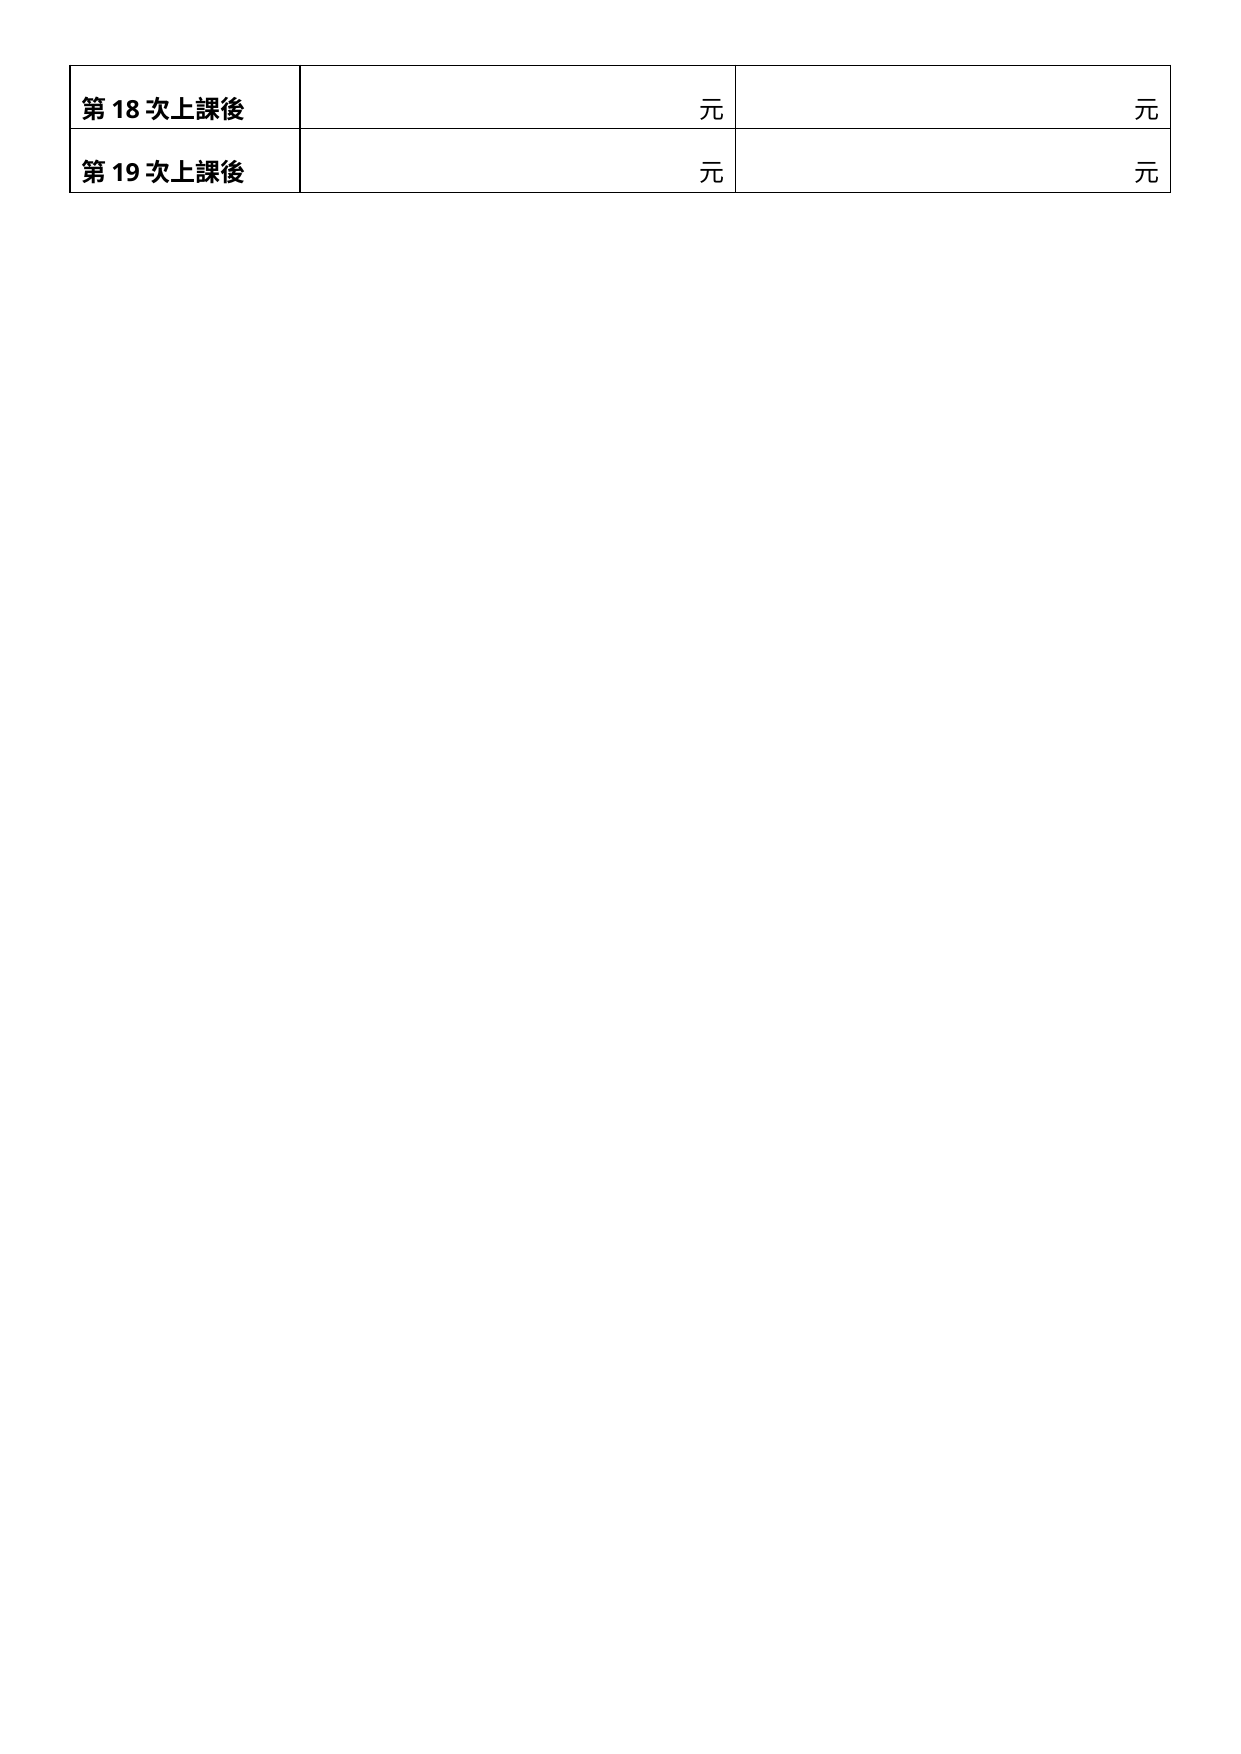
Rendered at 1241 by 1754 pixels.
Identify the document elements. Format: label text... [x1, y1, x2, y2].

table_cell 元 [736, 66, 1170, 128]
table_cell 元 [301, 66, 735, 128]
table_cell 第18次上課後 [71, 66, 299, 128]
table_cell 元 [301, 129, 735, 192]
table_cell 元 [736, 129, 1170, 192]
table_cell 第19次上課後 [71, 129, 299, 192]
